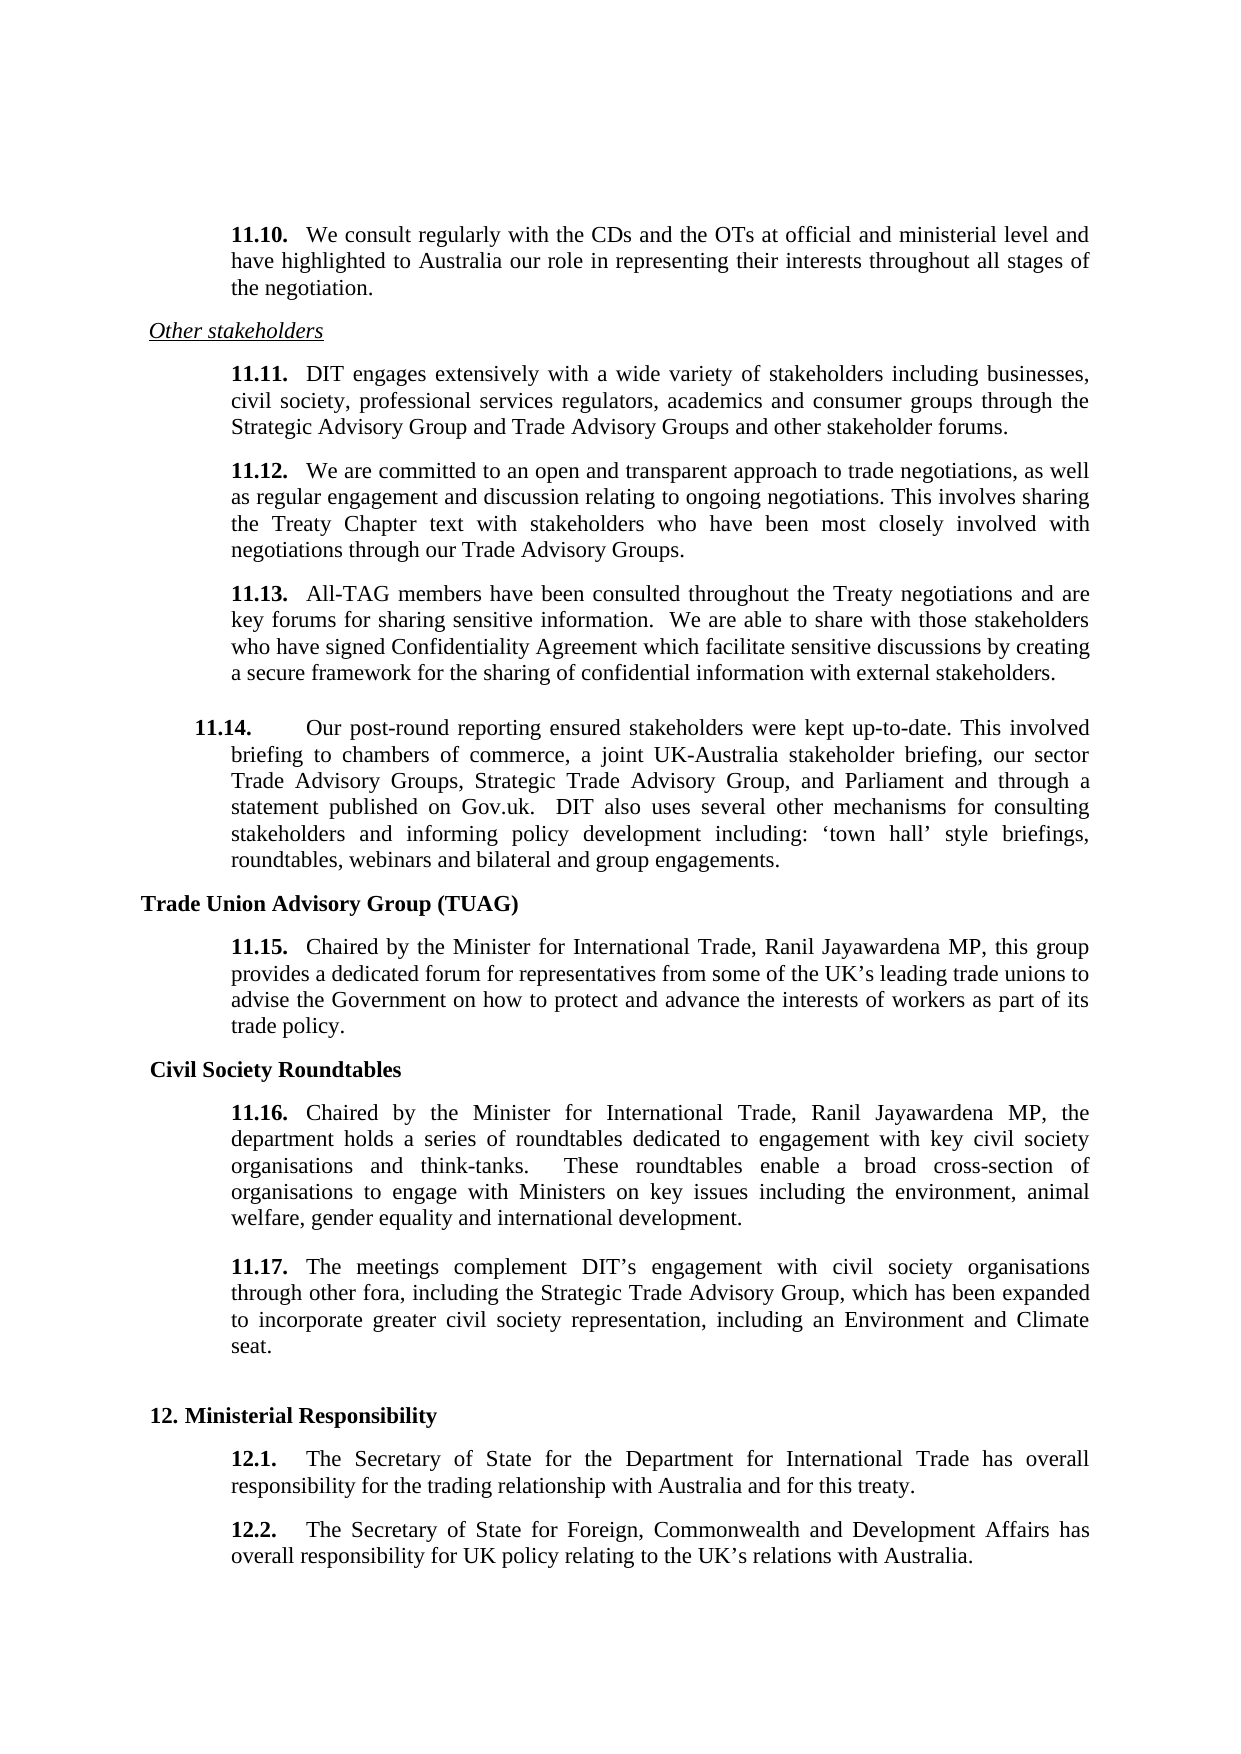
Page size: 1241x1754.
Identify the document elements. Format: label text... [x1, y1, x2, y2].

text 11.16. Chaired by the Minister for International Trade, Ranil Jayawardena MP, the department holds a series of roundtables dedicated to engagement with key civil society organisations and think-tanks. These roundtables enable a broad cross-section of organisations to engage with Ministers on key issues including the environment, animal welfare, gender equality and international development. [231, 1099, 1091, 1231]
text 12.1. The Secretary of State for the Department for International Trade has overall responsibility for the trading relationship with Australia and for this treaty. [231, 1445, 1091, 1498]
text 11.17. The meetings complement DIT’s engagement with civil society organisations through other fora, including the Strategic Trade Advisory Group, which has been expanded to incorporate greater civil society representation, including an Environment and Climate seat. [231, 1253, 1091, 1358]
subtitle 12. Ministerial Responsibility [149, 1402, 1091, 1428]
text 11.15. Chaired by the Minister for International Trade, Ranil Jayawardena MP, this group provides a dedicated forum for representatives from some of the UK’s leading trade unions to advise the Government on how to protect and advance the interests of workers as part of its trade policy. [231, 933, 1091, 1039]
text 11.12. We are committed to an open and transparent approach to trade negotiations, as well as regular engagement and discussion relating to ongoing negotiations. This involves sharing the Treaty Chapter text with stakeholders who have been most closely involved with negotiations through our Trade Advisory Groups. [231, 457, 1091, 562]
text 11.10. We consult regularly with the CDs and the OTs at official and ministerial level and have highlighted to Australia our role in representing their interests throughout all stages of the negotiation. [231, 221, 1091, 300]
text 12.2. The Secretary of State for Foreign, Commonwealth and Development Affairs has overall responsibility for UK policy relating to the UK’s relations with Australia. [231, 1516, 1091, 1569]
text 11.14. Our post-round reporting ensured stakeholders were kept up-to-date. This involved briefing to chambers of commerce, a joint UK-Australia stakeholder briefing, our sector Trade Advisory Groups, Strategic Trade Advisory Group, and Parliament and through a statement published on Gov.uk. DIT also uses several other mechanisms for consulting stakeholders and informing policy development including: ‘town hall’ style briefings, roundtables, webinars and bilateral and group engagements. [194, 714, 1091, 872]
text 11.11. DIT engages extensively with a wide variety of stakeholders including businesses, civil society, professional services regulators, academics and consumer groups through the Strategic Advisory Group and Trade Advisory Groups and other stakeholder forums. [231, 360, 1091, 439]
text Trade Union Advisory Group (TUAG) [141, 890, 1091, 916]
text Other stakeholders [148, 317, 1091, 344]
subtitle Civil Society Roundtables [149, 1056, 1091, 1082]
text 11.13. All-TAG members have been consulted throughout the Treaty negotiations and are key forums for sharing sensitive information. We are able to share with those stakeholders who have signed Confidentiality Agreement which facilitate sensitive discussions by creating a secure framework for the sharing of confidential information with external stakeholders. [231, 580, 1091, 686]
